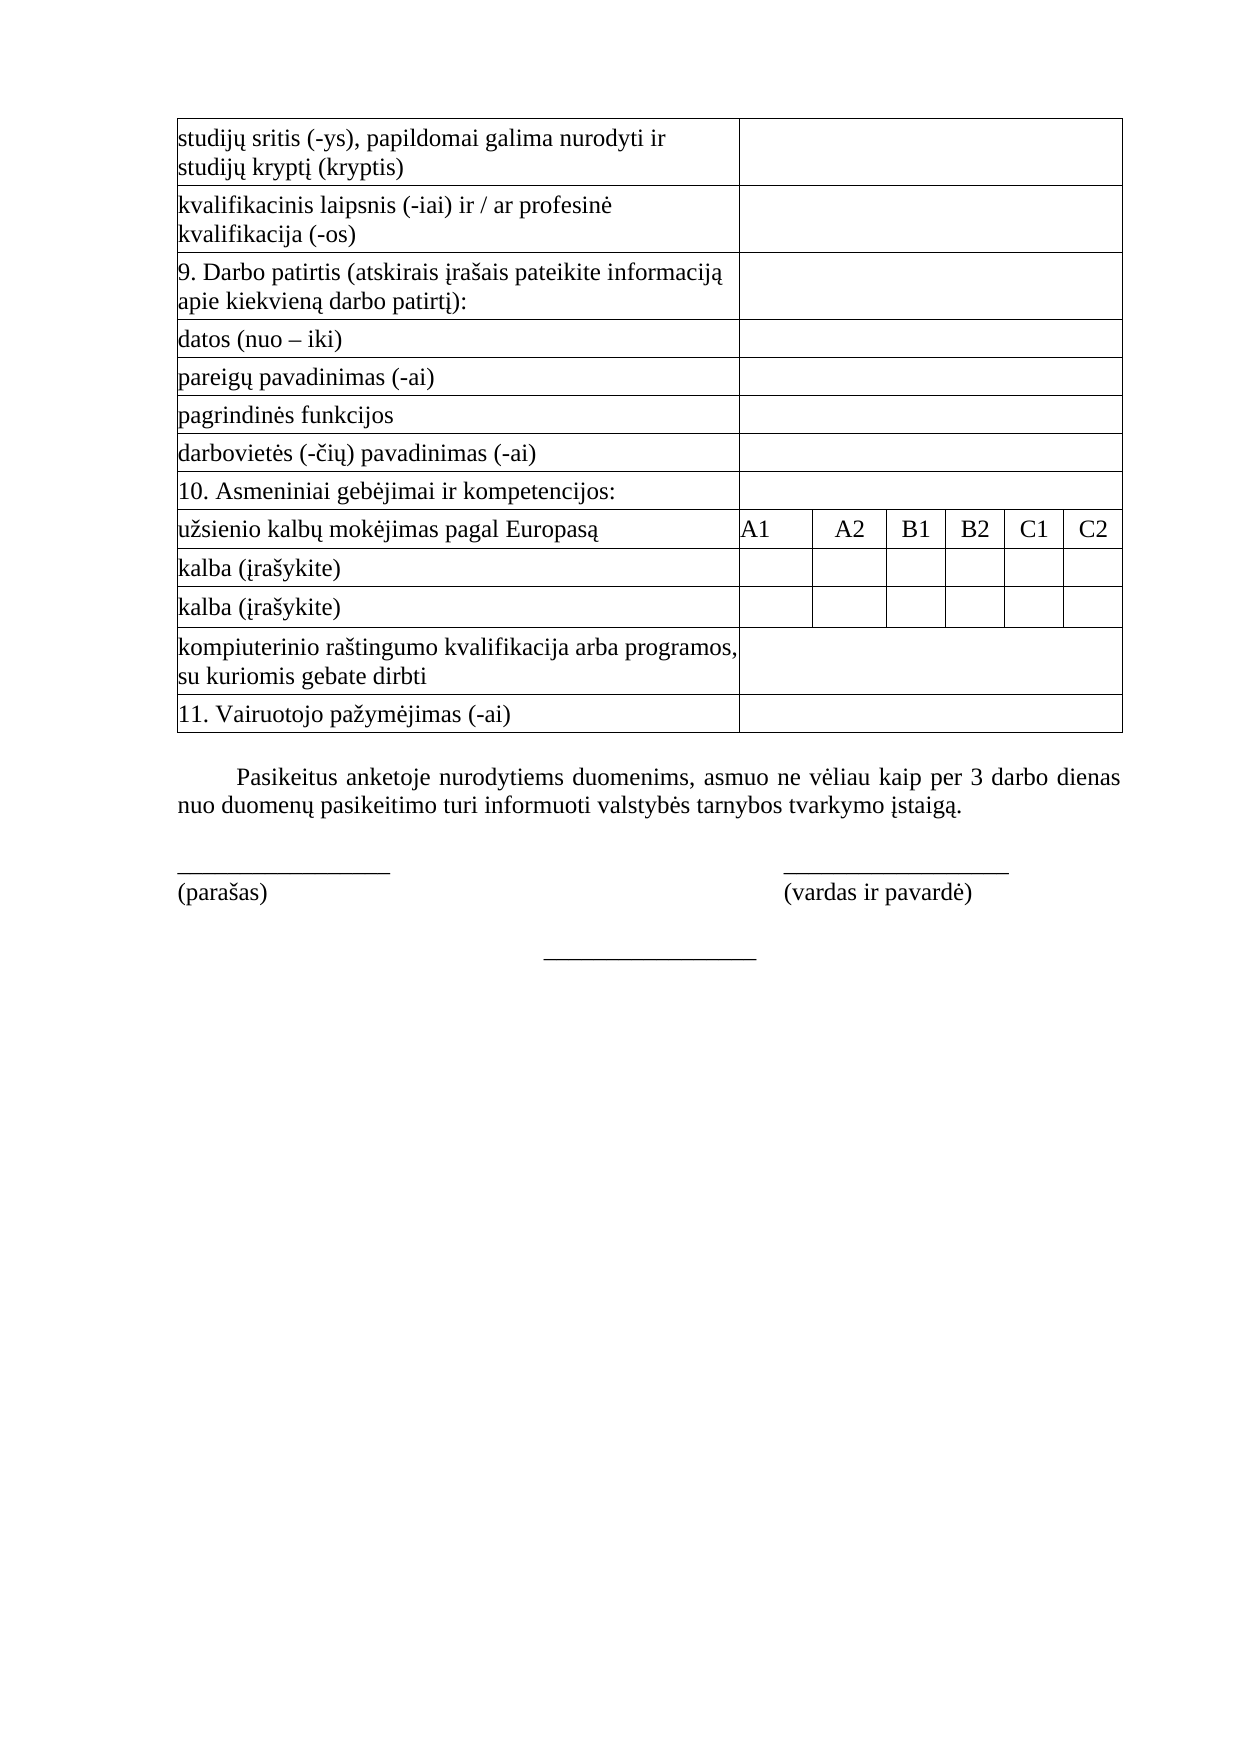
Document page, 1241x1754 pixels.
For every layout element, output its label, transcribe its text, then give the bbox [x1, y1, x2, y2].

table_cell kalba (įrašykite) [178, 587, 739, 627]
table_cell datos (nuo – iki) [178, 320, 739, 357]
table_cell C2 [1064, 510, 1122, 547]
table_cell [740, 695, 1122, 732]
table_cell [1005, 549, 1063, 586]
table_cell kalba (įrašykite) [178, 549, 739, 586]
table_cell [740, 472, 1122, 509]
table_cell [1005, 587, 1063, 627]
table_cell B1 [887, 510, 945, 547]
table_cell [740, 358, 1122, 395]
table_cell [946, 587, 1004, 627]
table_cell [740, 587, 812, 627]
table_cell pareigų pavadinimas (-ai) [178, 358, 739, 395]
table_cell [813, 587, 886, 627]
table_cell A1 [740, 510, 812, 547]
table_cell B2 [946, 510, 1004, 547]
table_cell [740, 253, 1122, 319]
text _________________ __________________ [177, 848, 1122, 877]
table_cell [1064, 549, 1122, 586]
text _________________ [177, 934, 1122, 963]
table_cell [946, 549, 1004, 586]
table_cell [1064, 587, 1122, 627]
table_cell kompiuterinio raštingumo kvalifikacija arba programos, su kuriomis gebate dirbti [178, 628, 739, 694]
text (parašas) (vardas ir pavardė) [177, 877, 1122, 905]
table_cell [887, 587, 945, 627]
text Pasikeitus anketoje nurodytiems duomenims, asmuo ne vėliau kaip per 3 darbo dienas nuo duomenų pasikeitimo turi informuoti valstybės tarnybos tvarkymo įstaigą. [177, 762, 1122, 819]
table_cell [740, 434, 1122, 471]
table_cell [740, 549, 812, 586]
table_cell A2 [813, 510, 886, 547]
table_cell [740, 320, 1122, 357]
table_cell [740, 186, 1122, 252]
table_cell 11. Vairuotojo pažymėjimas (-ai) [178, 695, 739, 732]
table_cell [740, 396, 1122, 433]
table_cell darbovietės (-čių) pavadinimas (-ai) [178, 434, 739, 471]
table_cell 9. Darbo patirtis (atskirais įrašais pateikite informaciją apie kiekvieną darbo patirtį): [178, 253, 739, 319]
table_cell užsienio kalbų mokėjimas pagal Europasą [178, 510, 739, 547]
table_cell C1 [1005, 510, 1063, 547]
table_cell studijų sritis (-ys), papildomai galima nurodyti ir studijų kryptį (kryptis) [178, 119, 739, 185]
table_cell [887, 549, 945, 586]
table_cell [740, 119, 1122, 185]
table_cell [740, 628, 1122, 694]
table_cell pagrindinės funkcijos [178, 396, 739, 433]
table_cell kvalifikacinis laipsnis (-iai) ir / ar profesinė kvalifikacija (-os) [178, 186, 739, 252]
table_cell [813, 549, 886, 586]
table_cell 10. Asmeniniai gebėjimai ir kompetencijos: [178, 472, 739, 509]
